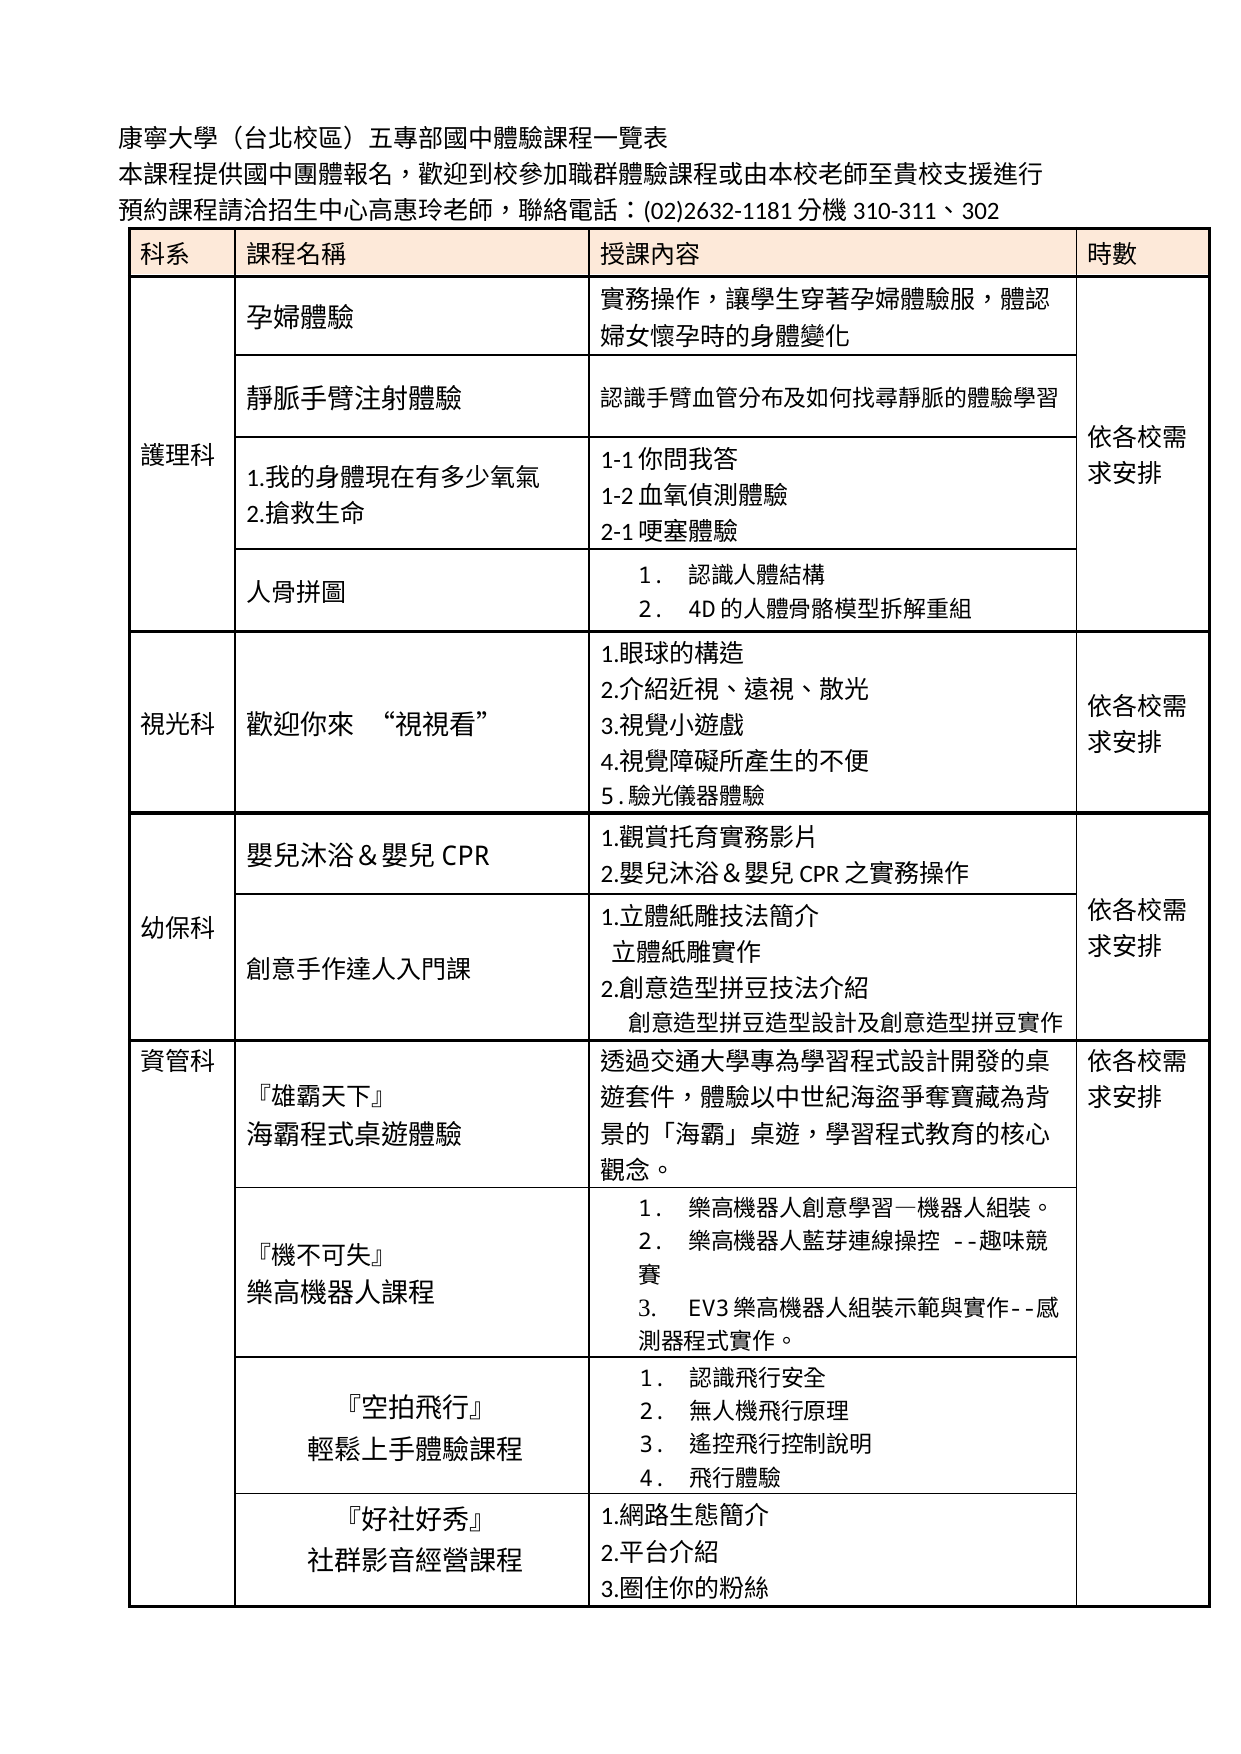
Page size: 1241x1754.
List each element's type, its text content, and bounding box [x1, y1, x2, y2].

table_cell 視光科 [131, 633, 234, 811]
table_cell 1-1你問我答 1-2血氧偵測體驗 2-1哽塞體驗 [590, 438, 1076, 548]
table_cell 資管科 [131, 1042, 234, 1604]
table_cell 實務操作，讓學生穿著孕婦體驗服，體認婦女懷孕時的身體變化 [590, 278, 1076, 354]
table_cell 1.眼球的構造 2.介紹近視、遠視、散光 3.視覺小遊戲 4.視覺障礙所產生的不便 5.驗光儀器體驗 [590, 633, 1076, 811]
table_cell 『雄霸天下』 海霸程式桌遊體驗 [236, 1042, 588, 1187]
table_cell 孕婦體驗 [236, 278, 588, 354]
text 預約課程請洽招生中心高惠玲老師，聯絡電話：(02)2632-1181分機310-311、302 [118, 191, 1122, 227]
table_header 時數 [1077, 230, 1208, 274]
table_cell 樂高機器人創意學習—機器人組裝。 樂高機器人藍芽連線操控 --趣味競賽 EV3樂高機器人組裝示範與實作--感測器程式實作。 [590, 1188, 1076, 1356]
text 康寧大學（台北校區）五專部國中體驗課程一覽表 [118, 118, 1122, 154]
table_header 科系 [131, 230, 234, 274]
table_cell 『機不可失』 樂高機器人課程 [236, 1188, 588, 1356]
table_cell 依各校需求安排 [1077, 1042, 1208, 1604]
table_cell 1.立體紙雕技法簡介 立體紙雕實作 2.創意造型拼豆技法介紹 創意造型拼豆造型設計及創意造型拼豆實作 [590, 895, 1076, 1038]
table_cell 創意手作達人入門課 [236, 895, 588, 1038]
table_cell 認識手臂血管分布及如何找尋靜脈的體驗學習 [590, 356, 1076, 436]
table_cell 1.網路生態簡介 2.平台介紹 3.圈住你的粉絲 [590, 1494, 1076, 1604]
table_cell 人骨拼圖 [236, 550, 588, 630]
text 本課程提供國中團體報名，歡迎到校參加職群體驗課程或由本校老師至貴校支援進行 [118, 154, 1122, 191]
table_cell 『空拍飛行』 輕鬆上手體驗課程 [236, 1358, 588, 1493]
table_header 課程名稱 [236, 230, 588, 274]
table_cell 透過交通大學專為學習程式設計開發的桌遊套件，體驗以中世紀海盜爭奪寶藏為背景的「海霸」桌遊，學習程式教育的核心觀念。 [590, 1042, 1076, 1187]
table_header 授課內容 [590, 230, 1076, 274]
table_cell 護理科 [131, 278, 234, 630]
table_cell 認識飛行安全 無人機飛行原理 遙控飛行控制說明 飛行體驗 [590, 1358, 1076, 1493]
table_cell 依各校需求安排 [1077, 815, 1208, 1038]
table_cell 1.我的身體現在有多少氧氣 2.搶救生命 [236, 438, 588, 548]
table_cell 嬰兒沐浴＆嬰兒CPR [236, 815, 588, 893]
table_cell 依各校需求安排 [1077, 278, 1208, 630]
table_cell 『好社好秀』 社群影音經營課程 [236, 1494, 588, 1604]
table_cell 認識人體結構 4D的人體骨骼模型拆解重組 [590, 550, 1076, 630]
table_cell 依各校需求安排 [1077, 633, 1208, 811]
table_cell 1.觀賞托育實務影片 2.嬰兒沐浴＆嬰兒CPR之實務操作 [590, 815, 1076, 893]
table_cell 歡迎你來 “視視看” [236, 633, 588, 811]
table_cell 幼保科 [131, 815, 234, 1038]
table_cell 靜脈手臂注射體驗 [236, 356, 588, 436]
